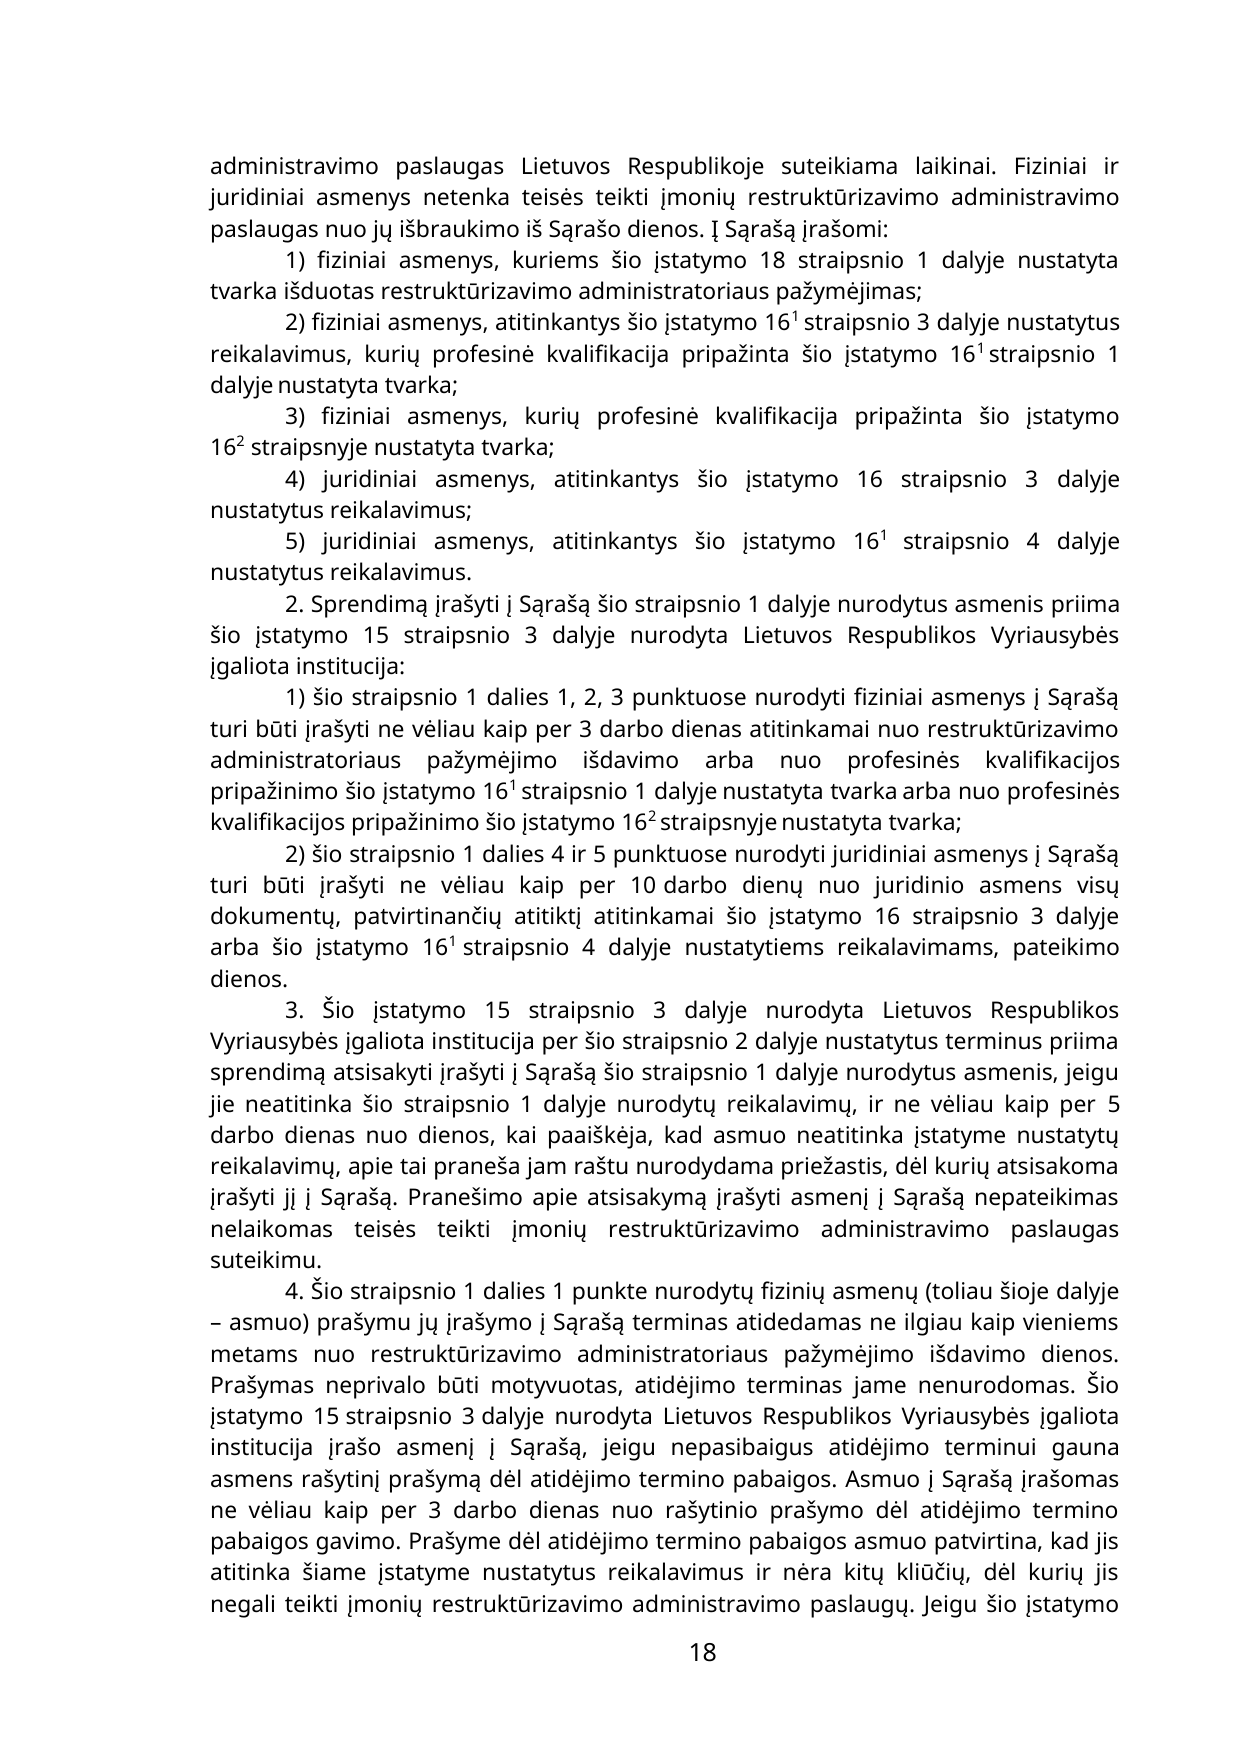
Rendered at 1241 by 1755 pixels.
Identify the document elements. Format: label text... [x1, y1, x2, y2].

text 2. Sprendimą įrašyti į Sąrašą šio straipsnio 1 dalyje nurodytus asmenis priima šio įstatymo 15 straipsnio 3 dalyje nurodyta Lietuvos Respublikos Vyriausybės įgaliota institucija: [210, 587, 1120, 681]
text 2) fiziniai asmenys, atitinkantys šio įstatymo 161 straipsnio 3 dalyje nustatytus reikalavimus, kurių profesinė kvalifikacija pripažinta šio įstatymo 161 straipsnio 1 dalyje nustatyta tvarka; [210, 306, 1120, 400]
text 2) šio straipsnio 1 dalies 4 ir 5 punktuose nurodyti juridiniai asmenys į Sąrašą turi būti įrašyti ne vėliau kaip per 10 darbo dienų nuo juridinio asmens visų dokumentų, patvirtinančių atitiktį atitinkamai šio įstatymo 16 straipsnio 3 dalyje arba šio įstatymo 161 straipsnio 4 dalyje nustatytiems reikalavimams, pateikimo dienos. [210, 837, 1120, 994]
text 4. Šio straipsnio 1 dalies 1 punkte nurodytų fizinių asmenų (toliau šioje dalyje – asmuo) prašymu jų įrašymo į Sąrašą terminas atidedamas ne ilgiau kaip vieniems metams nuo restruktūrizavimo administratoriaus pažymėjimo išdavimo dienos. Prašymas neprivalo būti motyvuotas, atidėjimo terminas jame nenurodomas. Šio įstatymo 15 straipsnio 3 dalyje nurodyta Lietuvos Respublikos Vyriausybės įgaliota institucija įrašo asmenį į Sąrašą, jeigu nepasibaigus atidėjimo terminui gauna asmens rašytinį prašymą dėl atidėjimo termino pabaigos. Asmuo į Sąrašą įrašomas ne vėliau kaip per 3 darbo dienas nuo rašytinio prašymo dėl atidėjimo termino pabaigos gavimo. Prašyme dėl atidėjimo termino pabaigos asmuo patvirtina, kad jis atitinka šiame įstatyme nustatytus reikalavimus ir nėra kitų kliūčių, dėl kurių jis negali teikti įmonių restruktūrizavimo administravimo paslaugų. Jeigu šio įstatymo [210, 1275, 1120, 1619]
text 1) šio straipsnio 1 dalies 1, 2, 3 punktuose nurodyti fiziniai asmenys į Sąrašą turi būti įrašyti ne vėliau kaip per 3 darbo dienas atitinkamai nuo restruktūrizavimo administratoriaus pažymėjimo išdavimo arba nuo profesinės kvalifikacijos pripažinimo šio įstatymo 161 straipsnio 1 dalyje nustatyta tvarka arba nuo profesinės kvalifikacijos pripažinimo šio įstatymo 162 straipsnyje nustatyta tvarka; [210, 681, 1120, 837]
text 1) fiziniai asmenys, kuriems šio įstatymo 18 straipsnio 1 dalyje nustatyta tvarka išduotas restruktūrizavimo administratoriaus pažymėjimas; [210, 244, 1120, 306]
text 3) fiziniai asmenys, kurių profesinė kvalifikacija pripažinta šio įstatymo 162 straipsnyje nustatyta tvarka; [210, 400, 1120, 462]
text 5) juridiniai asmenys, atitinkantys šio įstatymo 161 straipsnio 4 dalyje nustatytus reikalavimus. [210, 525, 1120, 587]
text administravimo paslaugas Lietuvos Respublikoje suteikiama laikinai. Fiziniai ir juridiniai asmenys netenka teisės teikti įmonių restruktūrizavimo administravimo paslaugas nuo jų išbraukimo iš Sąrašo dienos. Į Sąrašą įrašomi: [210, 150, 1120, 244]
text 4) juridiniai asmenys, atitinkantys šio įstatymo 16 straipsnio 3 dalyje nustatytus reikalavimus; [210, 462, 1120, 525]
text 3. Šio įstatymo 15 straipsnio 3 dalyje nurodyta Lietuvos Respublikos Vyriausybės įgaliota institucija per šio straipsnio 2 dalyje nustatytus terminus priima sprendimą atsisakyti įrašyti į Sąrašą šio straipsnio 1 dalyje nurodytus asmenis, jeigu jie neatitinka šio straipsnio 1 dalyje nurodytų reikalavimų, ir ne vėliau kaip per 5 darbo dienas nuo dienos, kai paaiškėja, kad asmuo neatitinka įstatyme nustatytų reikalavimų, apie tai praneša jam raštu nurodydama priežastis, dėl kurių atsisakoma įrašyti jį į Sąrašą. Pranešimo apie atsisakymą įrašyti asmenį į Sąrašą nepateikimas nelaikomas teisės teikti įmonių restruktūrizavimo administravimo paslaugas suteikimu. [210, 994, 1120, 1275]
